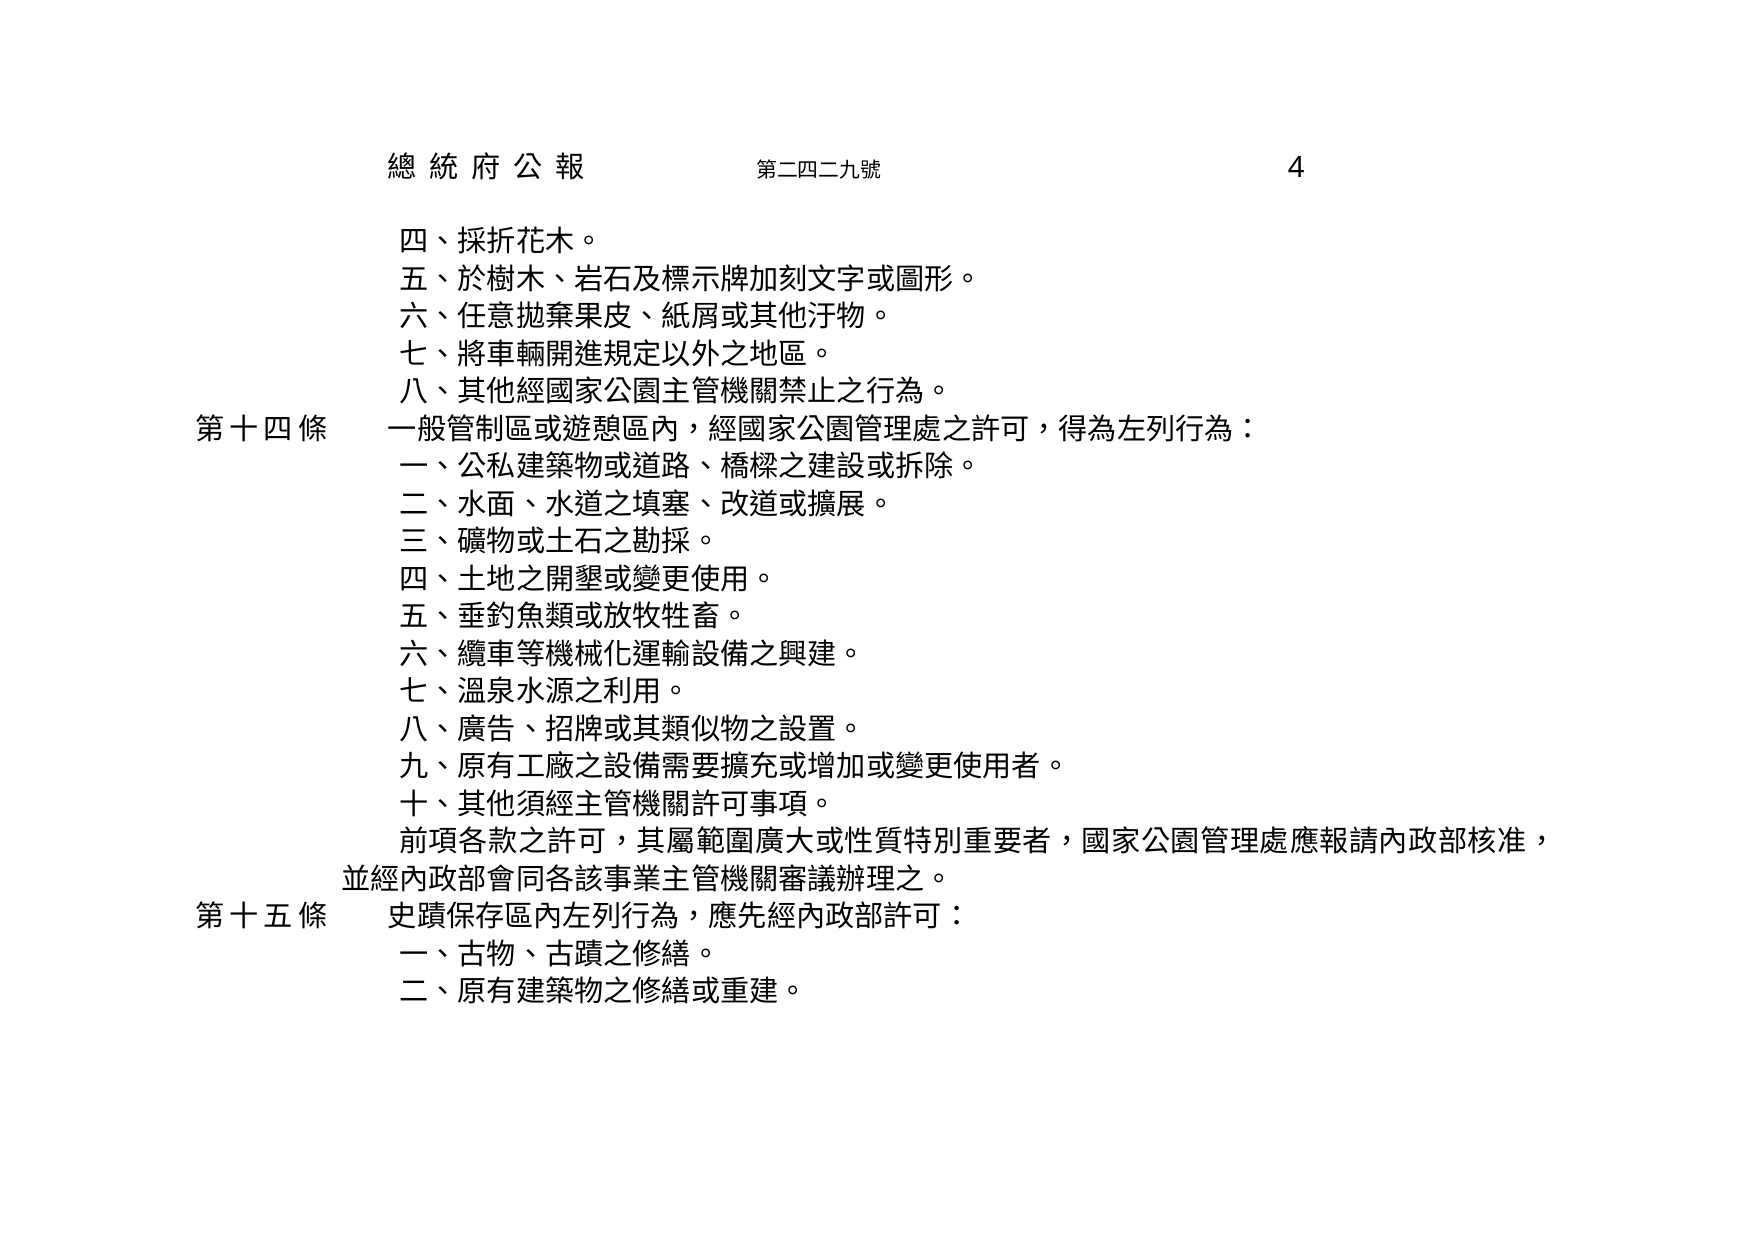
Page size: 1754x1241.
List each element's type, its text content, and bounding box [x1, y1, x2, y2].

text 四、土地之開墾或變更使用。 [399, 559, 1559, 597]
text 二、水面、水道之填塞、改道或擴展。 [399, 484, 1559, 522]
text 八、廣告、招牌或其類似物之設置。 [399, 709, 1559, 747]
text 六、任意拋棄果皮、紙屑或其他汙物。 [399, 297, 1559, 334]
text 五、於樹木、岩石及標示牌加刻文字或圖形。 [399, 259, 1559, 297]
text 七、將車輛開進規定以外之地區。 [399, 334, 1559, 372]
text 九、原有工廠之設備需要擴充或增加或變更使用者。 [399, 747, 1559, 784]
text 第十五條 史蹟保存區內左列行為，應先經內政部許可： [195, 897, 1559, 934]
text 十、其他須經主管機關許可事項。 [399, 784, 1559, 822]
text 一、公私建築物或道路、橋樑之建設或拆除。 [399, 447, 1559, 484]
text 一、古物、古蹟之修繕。 [399, 934, 1559, 972]
text 八、其他經國家公園主管機關禁止之行為。 [399, 372, 1559, 409]
text 七、溫泉水源之利用。 [399, 672, 1559, 709]
text 前項各款之許可，其屬範圍廣大或性質特別重要者，國家公園管理處應報請內政部核准，並經內政部會同各該事業主管機關審議辦理之。 [341, 822, 1559, 897]
text 四、採折花木。 [399, 222, 1559, 259]
text 五、垂釣魚類或放牧牲畜。 [399, 597, 1559, 634]
text 二、原有建築物之修繕或重建。 [399, 972, 1559, 1009]
text 三、礦物或土石之勘採。 [399, 522, 1559, 559]
text 第十四條 一般管制區或遊憩區內，經國家公園管理處之許可，得為左列行為： [195, 409, 1559, 447]
text 六、纜車等機械化運輸設備之興建。 [399, 634, 1559, 672]
